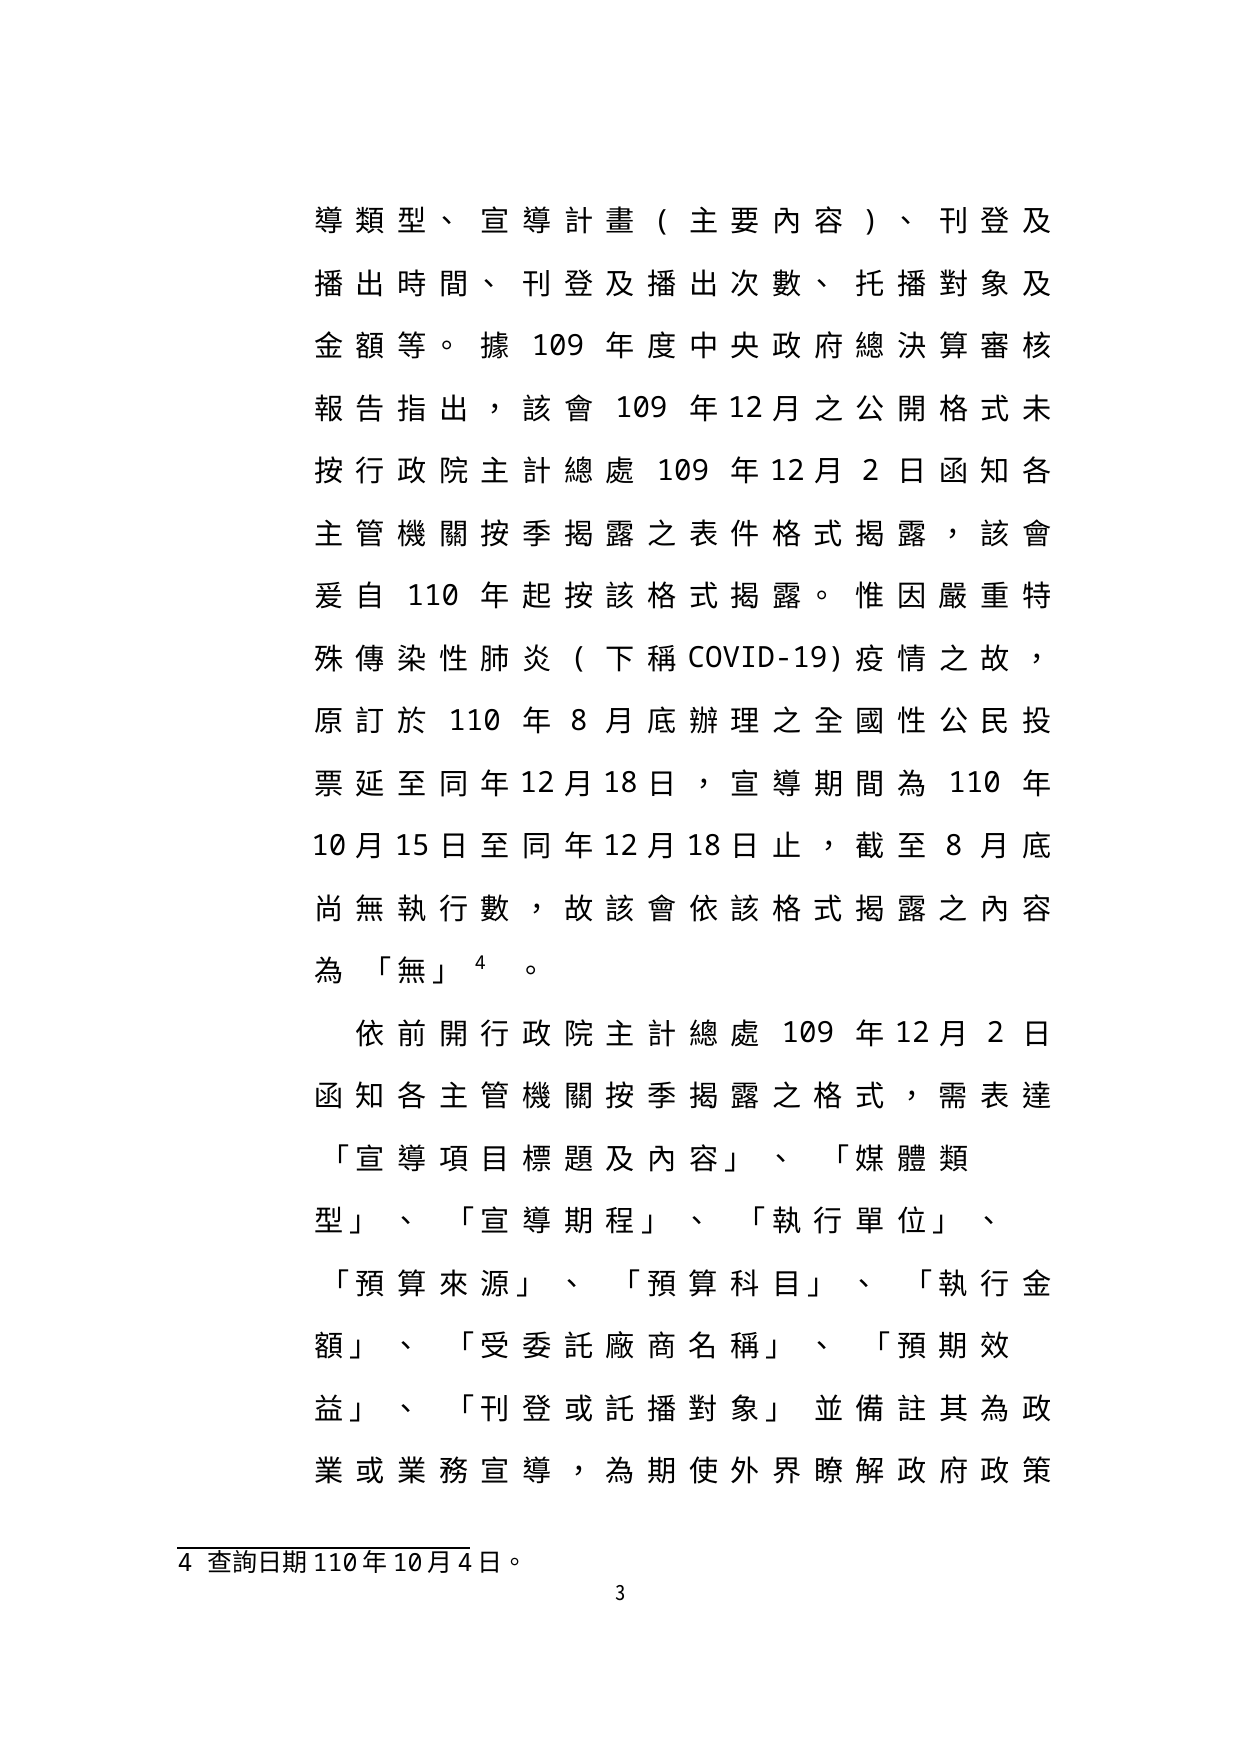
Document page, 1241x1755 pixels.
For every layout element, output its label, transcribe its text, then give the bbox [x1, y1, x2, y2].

text 依前開行政院主計總處109年12月2日函知各主管機關按季揭露之格式，需表達「宣導項目標題及內容」、「媒體類型」、「宣導期程」、「執行單位」、「預算來源」、「預算科目」、「執行金額」、「受委託廠商名稱」、「預期效益」、「刊登或託播對象」並備註其為政業或業務宣導，為期使外界瞭解政府政策 [271, 990, 1058, 1490]
text 查詢日期110年10月4日。 [177, 1548, 1063, 1577]
text 中選會網站設有專區公開歷年政策及業務宣導經費執行情形，公開內容包括宣導類型、宣導計畫(主要內容)、刊登及播出時間、刊登及播出次數、托播對象及金額等。據109年度中央政府總決算審核報告指出，該會109年12月之公開格式未按行政院主計總處109年12月2日函知各主管機關按季揭露之表件格式揭露，該會爰自110年起按該格式揭露。惟因嚴重特殊傳染性肺炎(下稱COVID-19)疫情之故，原訂於110年8月底辦理之全國性公民投票延至同年12月18日，宣導期間為110年10月15日至同年12月18日止，截至8月底尚無執行數，故該會依該格式揭露之內容為「無」。 [271, 177, 1058, 990]
